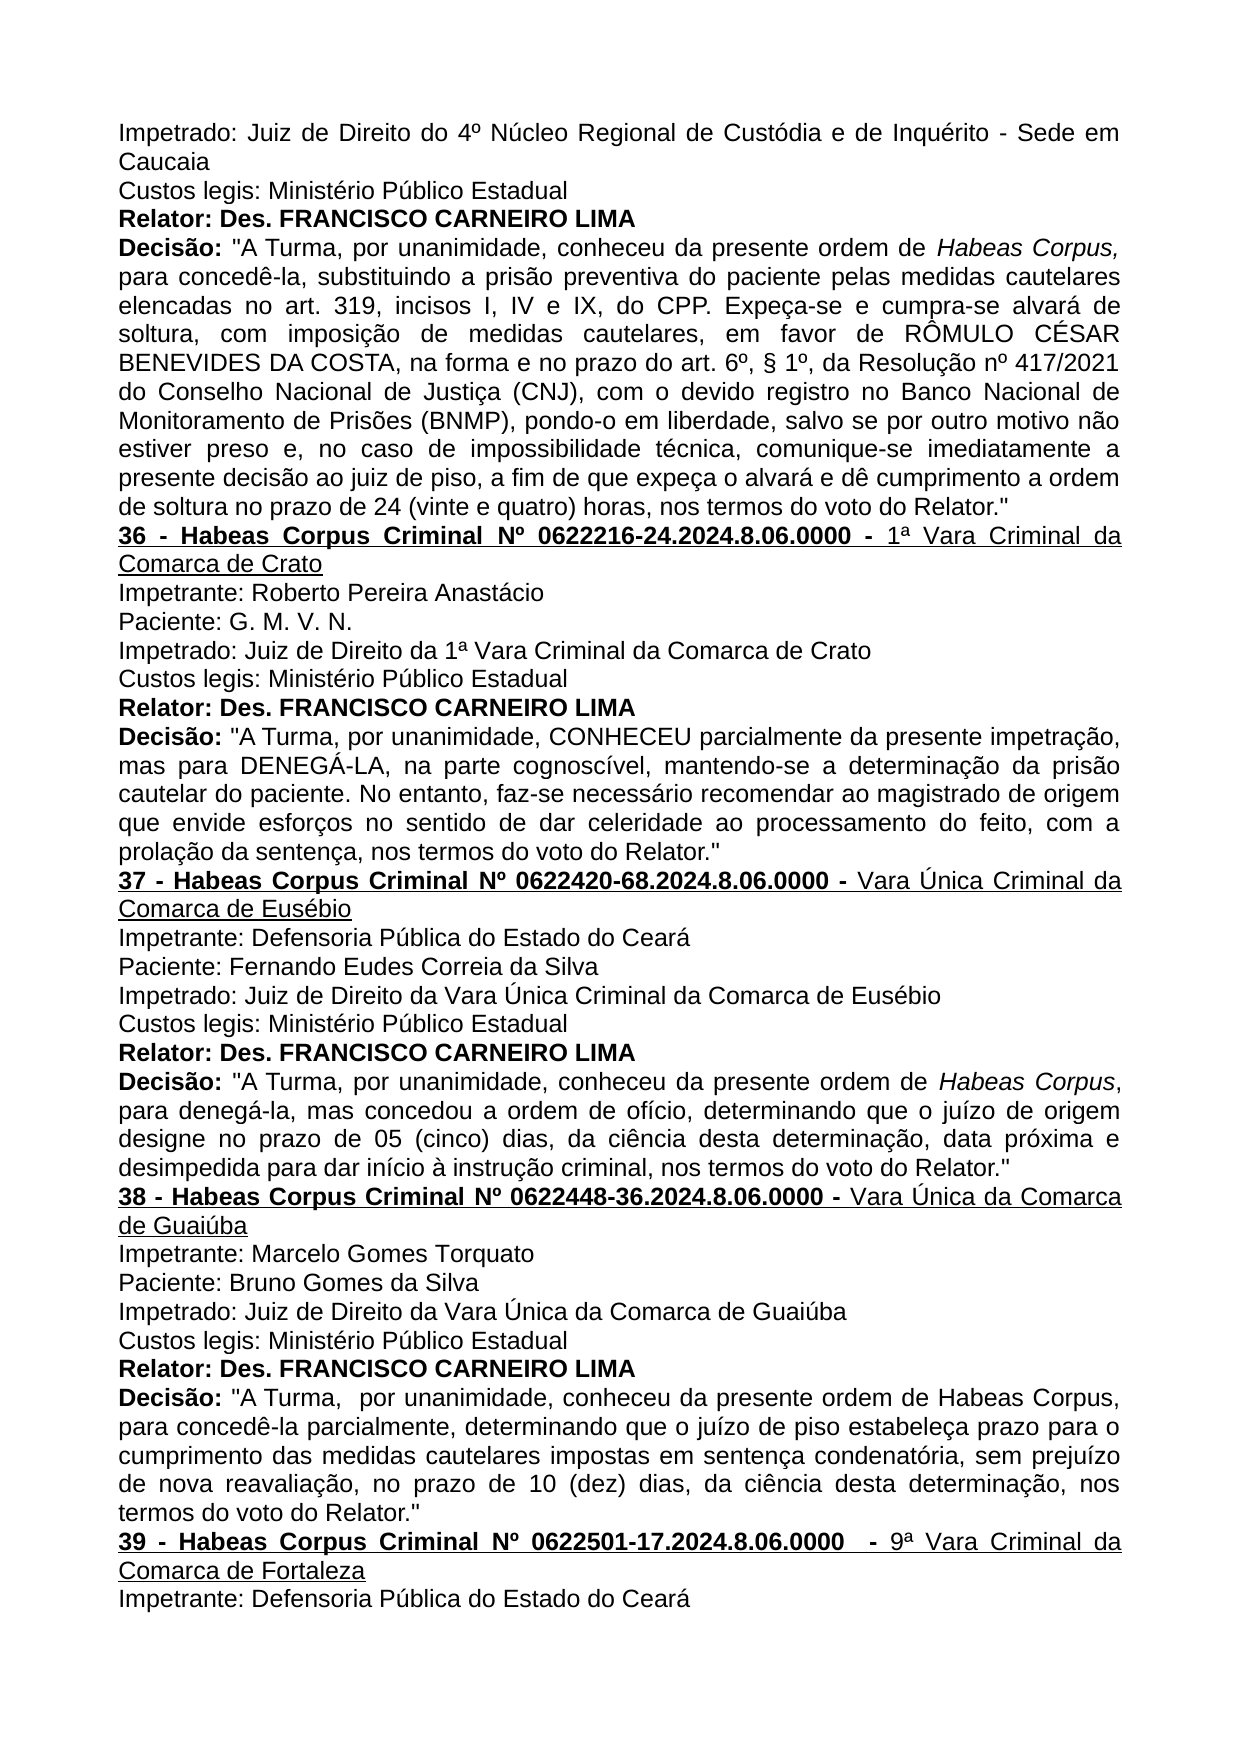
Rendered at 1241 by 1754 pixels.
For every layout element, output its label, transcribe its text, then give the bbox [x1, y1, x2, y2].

text Decisão: "A Turma, por unanimidade, CONHECEU parcialmente da presente impetração, mas para DENEGÁ-LA, na parte cognoscível, mantendo-se a determinação da prisão cautelar do paciente. No entanto, faz-se necessário recomendar ao magistrado de origem que envide esforços no sentido de dar celeridade ao processamento do feito, com a prolação da sentença, nos termos do voto do Relator." [118, 722, 1122, 866]
text Impetrante: Defensoria Pública do Estado do Ceará [118, 1584, 1122, 1613]
text Comarca de Crato [118, 547, 1122, 578]
text Relator: Des. FRANCISCO CARNEIRO LIMA [118, 1038, 1122, 1067]
text Decisão: "A Turma, por unanimidade, conheceu da presente ordem de Habeas Corpus, para concedê-la parcialmente, determinando que o juízo de piso estabeleça prazo para o cumprimento das medidas cautelares impostas em sentença condenatória, sem prejuízo de nova reavaliação, no prazo de 10 (dez) dias, da ciência desta determinação, nos termos do voto do Relator." [118, 1383, 1122, 1527]
text Impetrado: Juiz de Direito do 4º Núcleo Regional de Custódia e de Inquérito - Sede em Caucaia [118, 118, 1122, 176]
text Custos legis: Ministério Público Estadual [118, 664, 1122, 693]
text Impetrante: Roberto Pereira Anastácio [118, 578, 1122, 607]
text Comarca de Eusébio [118, 892, 1122, 923]
text Impetrado: Juiz de Direito da Vara Única Criminal da Comarca de Eusébio [118, 981, 1122, 1009]
text 38 - Habeas Corpus Criminal Nº 0622448-36.2024.8.06.0000 - Vara Única da Comarca [118, 1182, 1122, 1207]
text Decisão: "A Turma, por unanimidade, conheceu da presente ordem de Habeas Corpus, para concedê-la, substituindo a prisão preventiva do paciente pelas medidas cautelares elencadas no art. 319, incisos I, IV e IX, do CPP. Expeça-se e cumpra-se alvará de soltura, com imposição de medidas cautelares, em favor de RÔMULO CÉSAR BENEVIDES DA COSTA, na forma e no prazo do art. 6º, § 1º, da Resolução nº 417/2021 do Conselho Nacional de Justiça (CNJ), com o devido registro no Banco Nacional de Monitoramento de Prisões (BNMP), pondo-o em liberdade, salvo se por outro motivo não estiver preso e, no caso de impossibilidade técnica, comunique-se imediatamente a presente decisão ao juiz de piso, a fim de que expeça o alvará e dê cumprimento a ordem de soltura no prazo de 24 (vinte e quatro) horas, nos termos do voto do Relator." [118, 233, 1122, 521]
text Paciente: G. M. V. N. [118, 607, 1122, 636]
text Custos legis: Ministério Público Estadual [118, 1326, 1122, 1354]
text Relator: Des. FRANCISCO CARNEIRO LIMA [118, 204, 1122, 233]
text 36 - Habeas Corpus Criminal Nº 0622216-24.2024.8.06.0000 - 1ª Vara Criminal da [118, 521, 1122, 546]
text Impetrado: Juiz de Direito da Vara Única da Comarca de Guaiúba [118, 1297, 1122, 1326]
text Custos legis: Ministério Público Estadual [118, 1009, 1122, 1038]
text Relator: Des. FRANCISCO CARNEIRO LIMA [118, 1354, 1122, 1383]
text Paciente: Bruno Gomes da Silva [118, 1268, 1122, 1297]
text Relator: Des. FRANCISCO CARNEIRO LIMA [118, 693, 1122, 722]
text de Guaiúba [118, 1208, 1122, 1239]
text Paciente: Fernando Eudes Correia da Silva [118, 952, 1122, 981]
text 37 - Habeas Corpus Criminal Nº 0622420-68.2024.8.06.0000 - Vara Única Criminal da [118, 866, 1122, 891]
text Impetrante: Defensoria Pública do Estado do Ceará [118, 923, 1122, 952]
text 39 - Habeas Corpus Criminal Nº 0622501-17.2024.8.06.0000 - 9ª Vara Criminal da [118, 1527, 1122, 1552]
text Impetrante: Marcelo Gomes Torquato [118, 1239, 1122, 1268]
text Comarca de Fortaleza [118, 1553, 1122, 1584]
text Custos legis: Ministério Público Estadual [118, 176, 1122, 204]
text Impetrado: Juiz de Direito da 1ª Vara Criminal da Comarca de Crato [118, 636, 1122, 664]
text Decisão: "A Turma, por unanimidade, conheceu da presente ordem de Habeas Corpus, para denegá-la, mas concedou a ordem de ofício, determinando que o juízo de origem designe no prazo de 05 (cinco) dias, da ciência desta determinação, data próxima e desimpedida para dar início à instrução criminal, nos termos do voto do Relator." [118, 1067, 1122, 1182]
